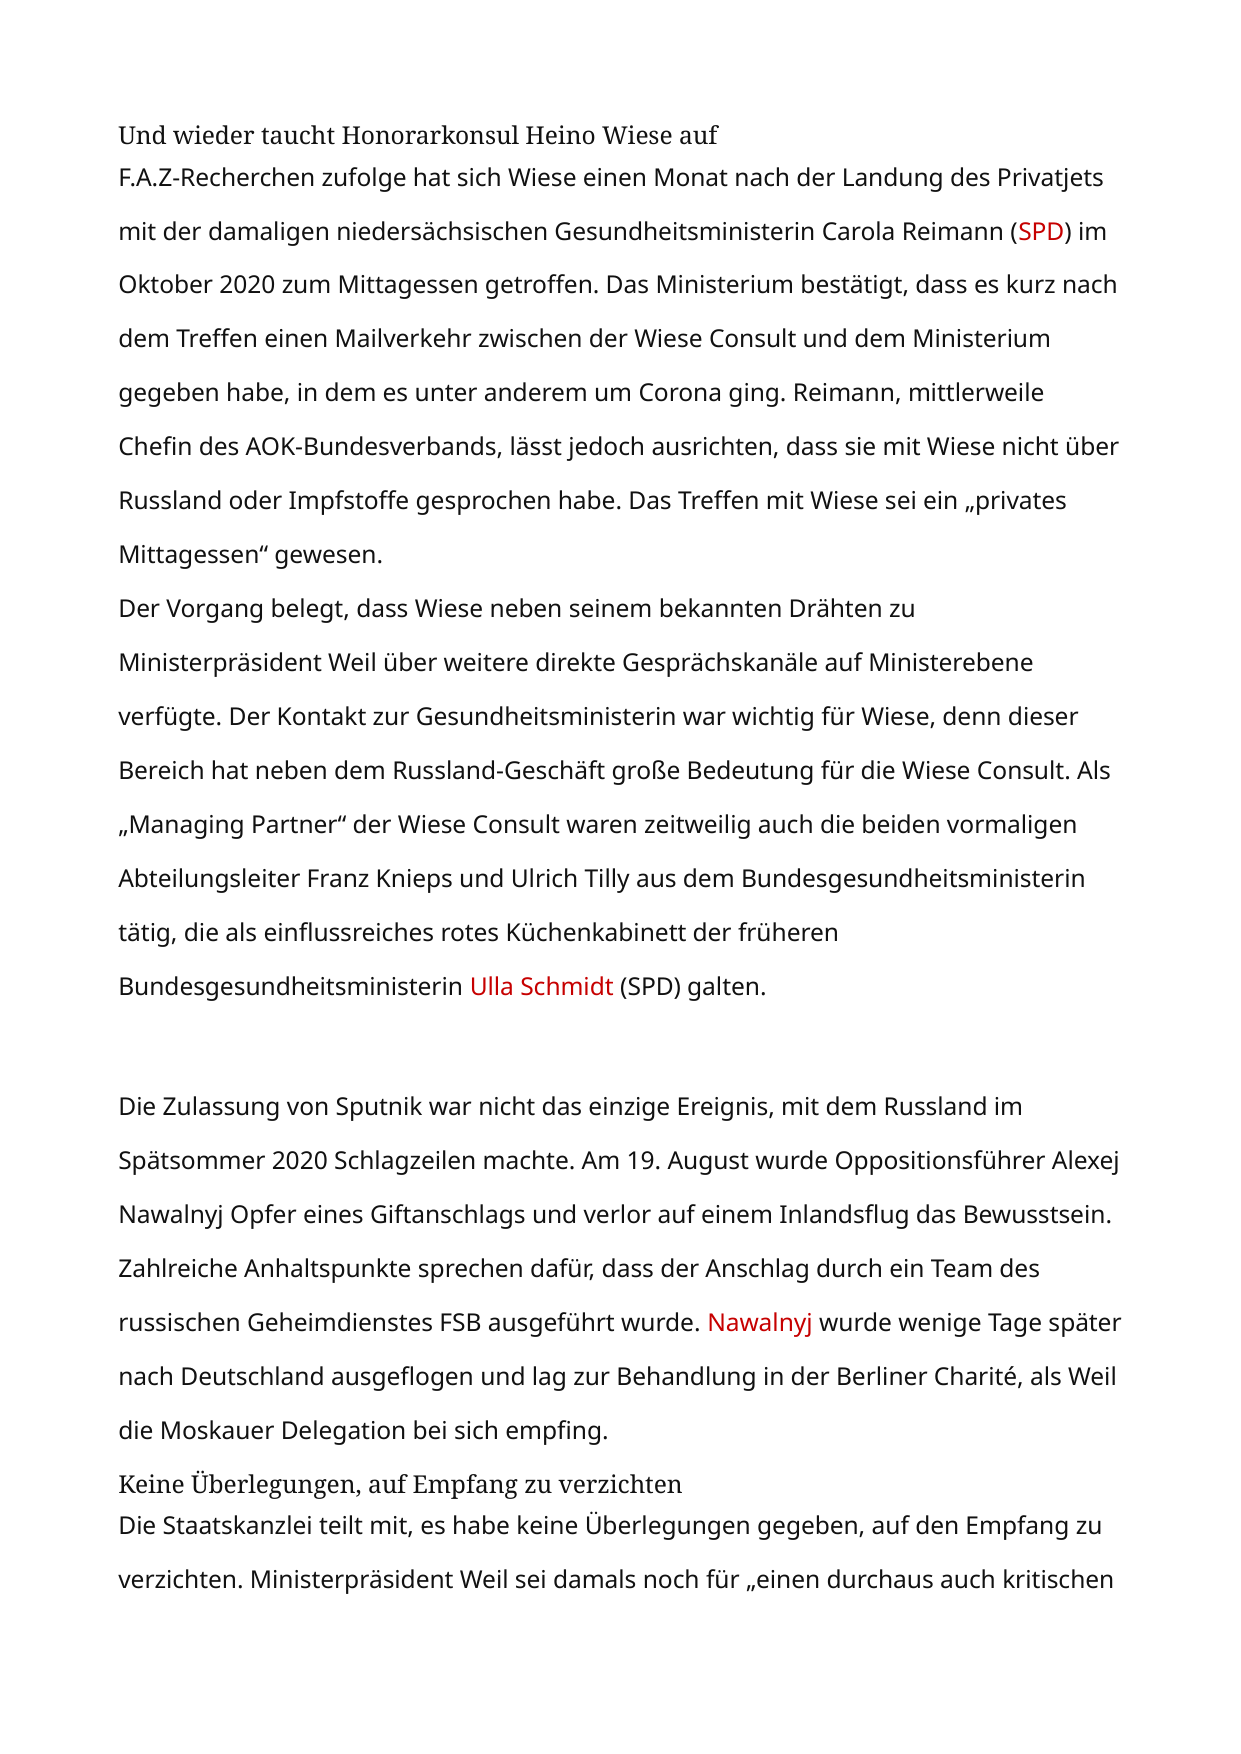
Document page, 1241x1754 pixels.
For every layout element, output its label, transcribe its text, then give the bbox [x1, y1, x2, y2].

text Die Staatskanzlei teilt mit, es habe keine Überlegungen gegeben, auf den Empfang zu verzichten. Ministerpräsident Weil sei damals noch für „einen durchaus auch kritischen [118, 1508, 1122, 1596]
text F.A.Z-Recherchen zufolge hat sich Wiese einen Monat nach der Landung des Privatjets mit der damaligen niedersächsischen Gesundheitsministerin Carola Reimann (SPD) im Oktober 2020 zum Mittagessen getroffen. Das Ministerium bestätigt, dass es kurz nach dem Treffen einen Mailverkehr zwischen der Wiese Consult und dem Ministerium gegeben habe, in dem es unter anderem um Corona ging. Reimann, mittlerweile Chefin des AOK-Bundesverbands, lässt jedoch ausrichten, dass sie mit Wiese nicht über Russland oder Impfstoffe gesprochen habe. Das Treffen mit Wiese sei ein „privates Mittagessen“ gewesen. [118, 160, 1122, 571]
subtitle Keine Überlegungen, auf Empfang zu verzichten [118, 1467, 1122, 1500]
text Die Zulassung von Sputnik war nicht das einzige Ereignis, mit dem Russland im Spätsommer 2020 Schlagzeilen machte. Am 19. August wurde Oppositionsführer Alexej Nawalnyj Opfer eines Giftanschlags und verlor auf einem Inlandsflug das Bewusstsein. Zahlreiche Anhaltspunkte sprechen dafür, dass der Anschlag durch ein Team des russischen Geheimdienstes FSB ausgeführt wurde. Nawalnyj wurde wenige Tage später nach Deutschland ausgeflogen und lag zur Behandlung in der Berliner Charité, als Weil die Moskauer Delegation bei sich empfing. [118, 1089, 1122, 1446]
subtitle Und wieder taucht Honorarkonsul Heino Wiese auf [118, 118, 1122, 151]
text Der Vorgang belegt, dass Wiese neben seinem bekannten Drähten zu Ministerpräsident Weil über weitere direkte Gesprächskanäle auf Ministerebene verfügte. Der Kontakt zur Gesundheitsministerin war wichtig für Wiese, denn dieser Bereich hat neben dem Russland-Geschäft große Bedeutung für die Wiese Consult. Als „Managing Partner“ der Wiese Consult waren zeitweilig auch die beiden vormaligen Abteilungsleiter Franz Knieps und Ulrich Tilly aus dem Bundesgesundheitsministerin tätig, die als einflussreiches rotes Küchenkabinett der früheren Bundesgesundheitsministerin Ulla Schmidt (SPD) galten. [118, 591, 1122, 1002]
